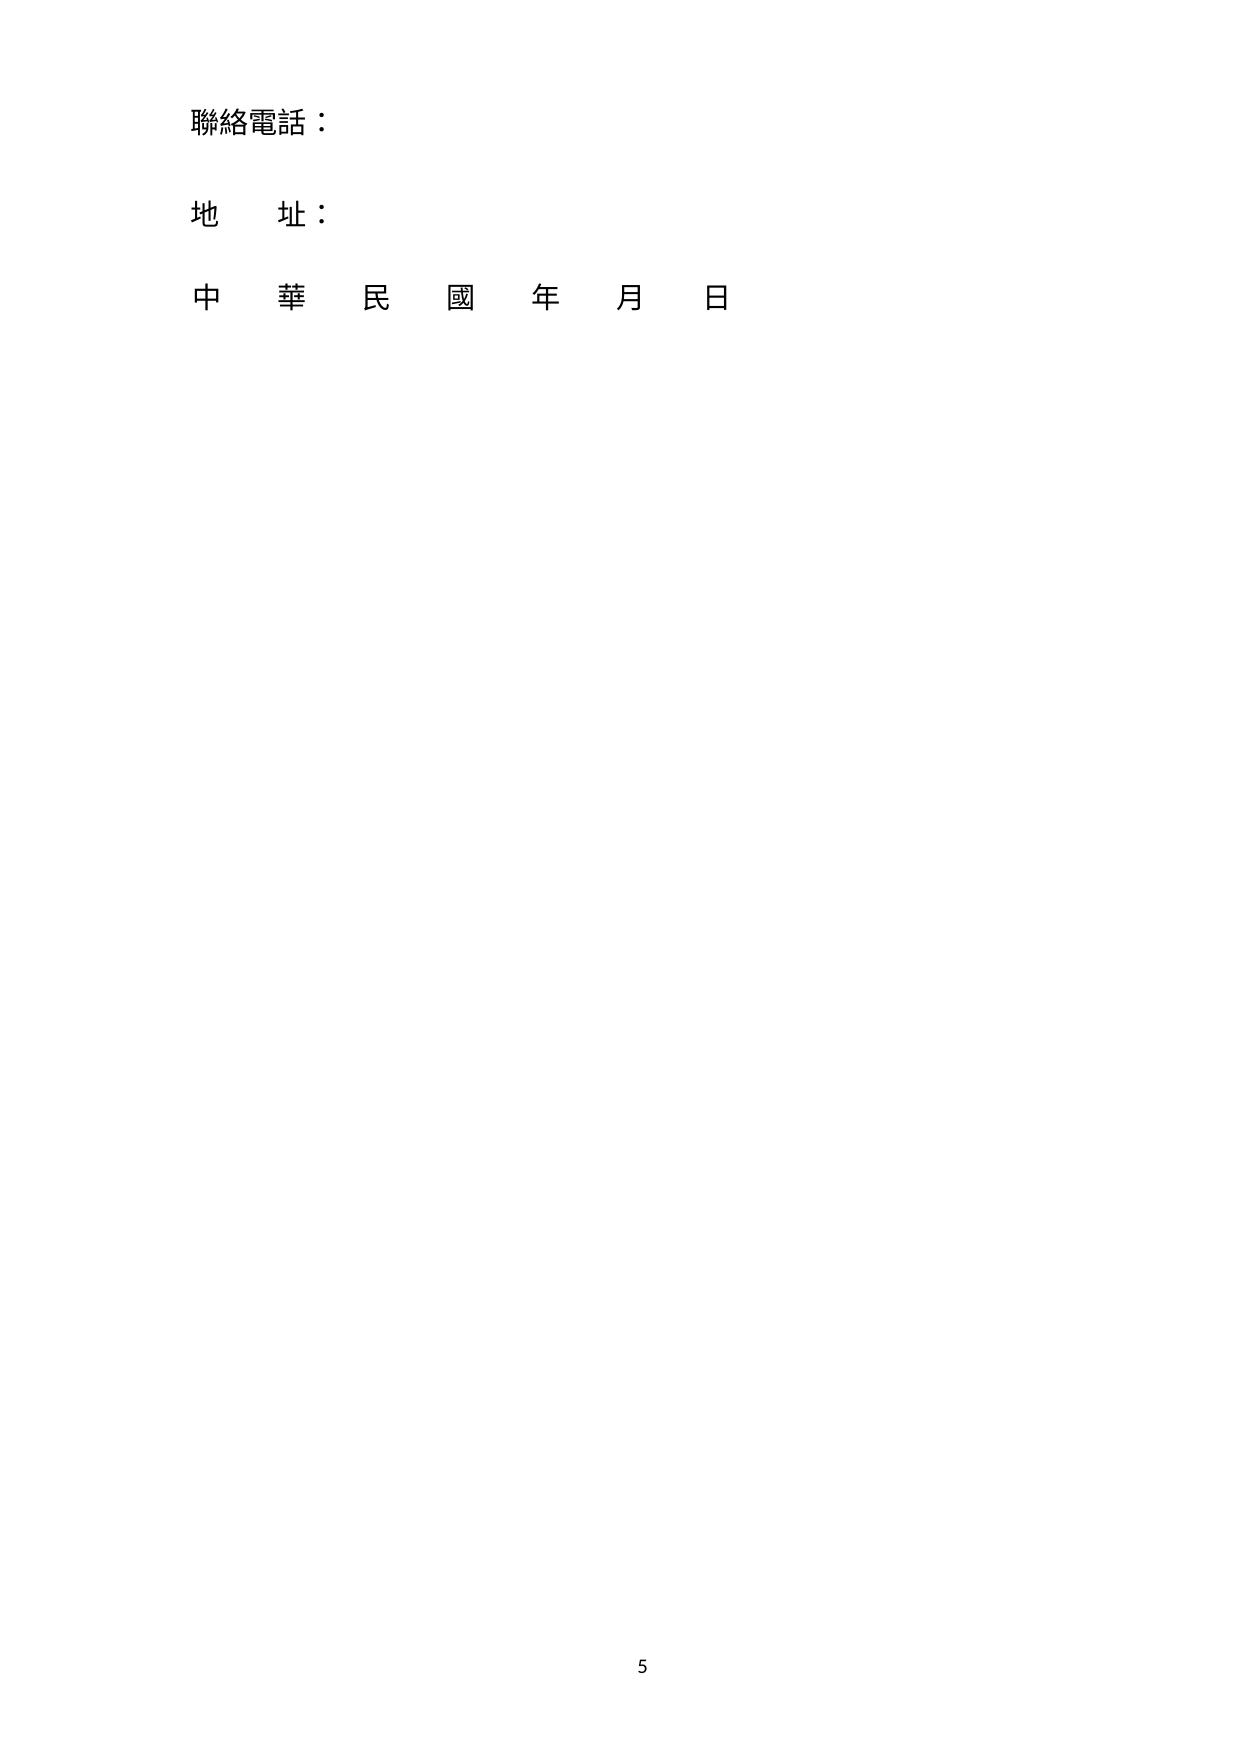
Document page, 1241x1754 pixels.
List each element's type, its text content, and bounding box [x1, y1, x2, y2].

text 聯絡電話： [190, 90, 1167, 144]
text 中華民國年月日 [192, 254, 1192, 317]
text 地 址： [190, 182, 1167, 236]
